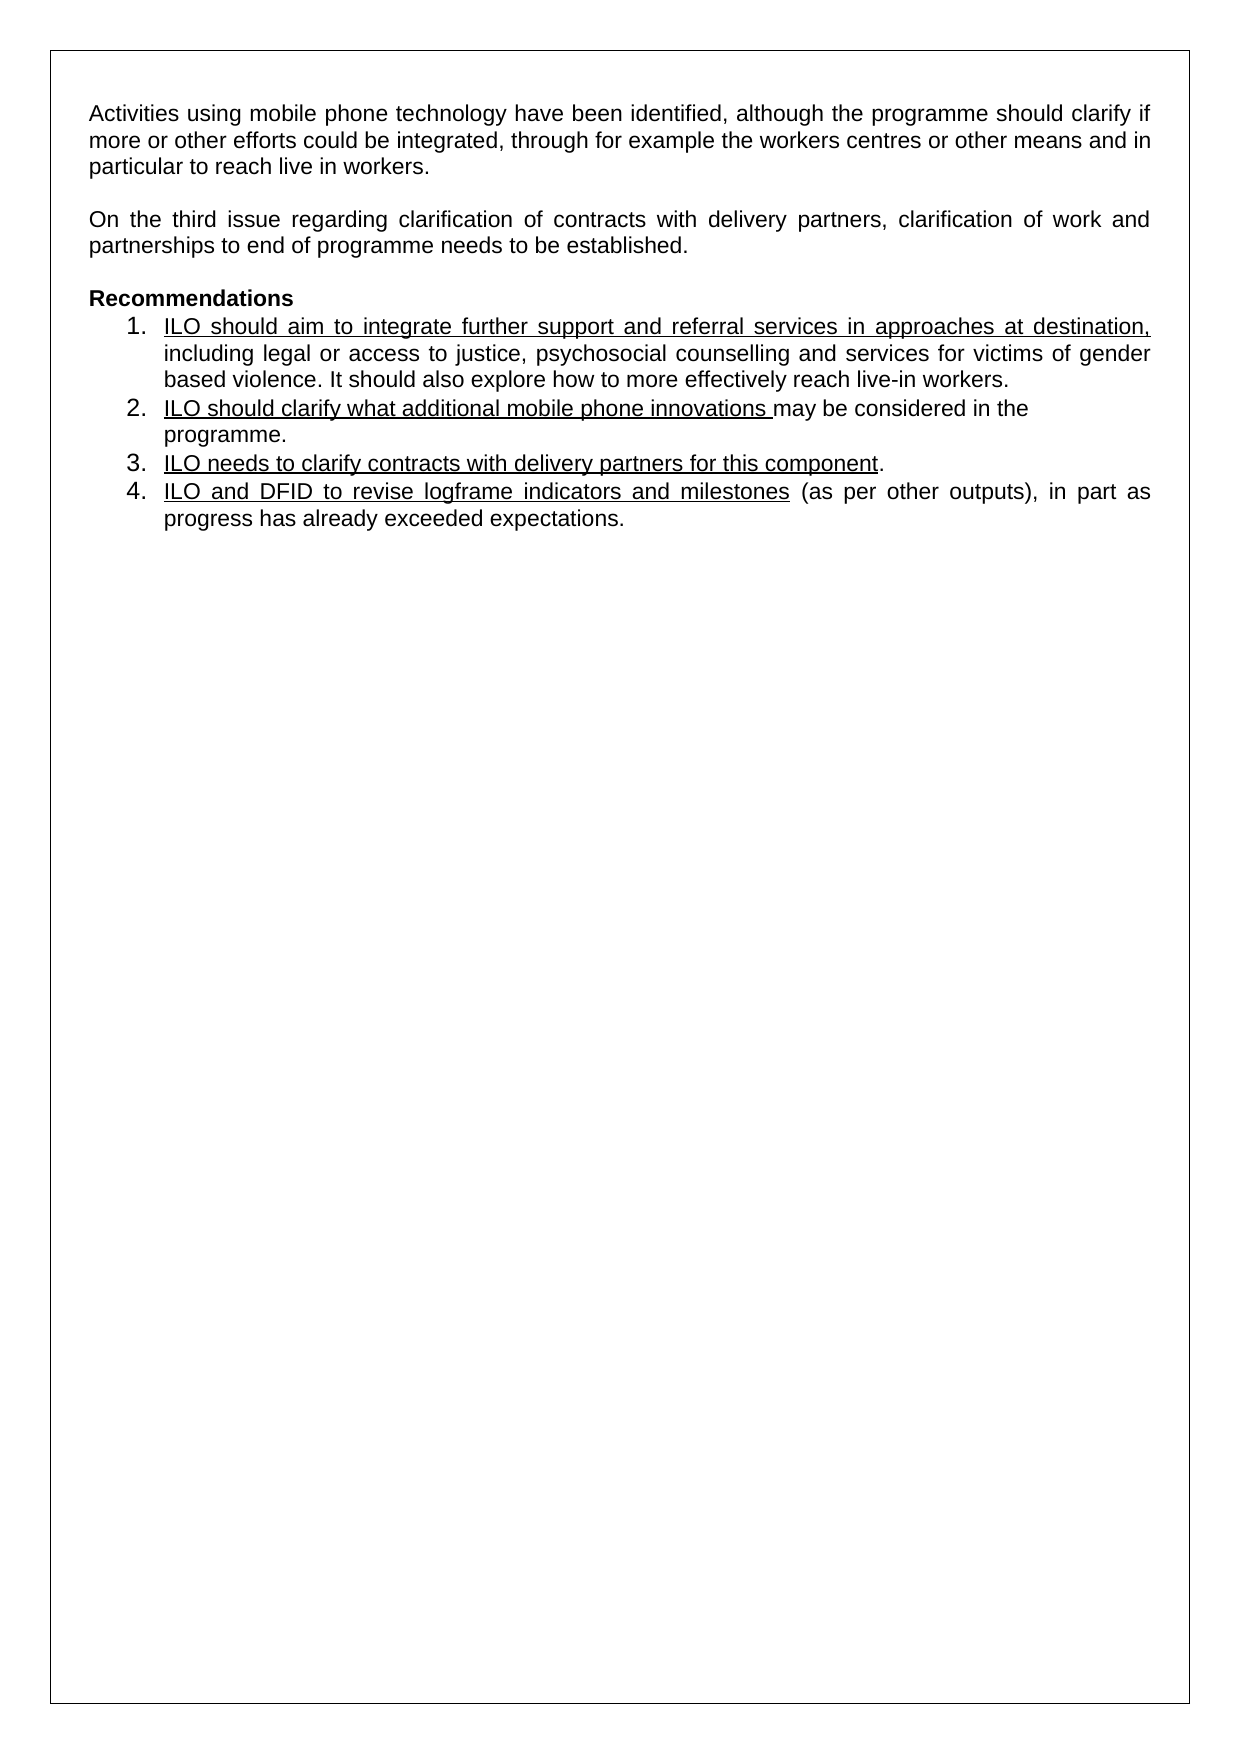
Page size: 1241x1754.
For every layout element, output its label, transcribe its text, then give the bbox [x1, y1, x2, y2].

text On the third issue regarding clarification of contracts with delivery partners, clarification of work and partnerships to end of programme needs to be established. [89, 206, 1152, 258]
list ILO needs to clarify contracts with delivery partners for this component. [126, 448, 1152, 476]
text Activities using mobile phone technology have been identified, although the programme should clarify if more or other efforts could be integrated, through for example the workers centres or other means and in particular to reach live in workers. [89, 100, 1152, 179]
list ILO and DFID to revise logframe indicators and milestones (as per other outputs), in part as progress has already exceeded expectations. [126, 476, 1152, 531]
list ILO should aim to integrate further support and referral services in approaches at destination, including legal or access to justice, psychosocial counselling and services for victims of gender based violence. It should also explore how to more effectively reach live-in workers. [126, 311, 1152, 392]
list ILO should clarify what additional mobile phone innovations may be considered in the programme. [126, 392, 1152, 448]
text Recommendations [89, 285, 1152, 311]
